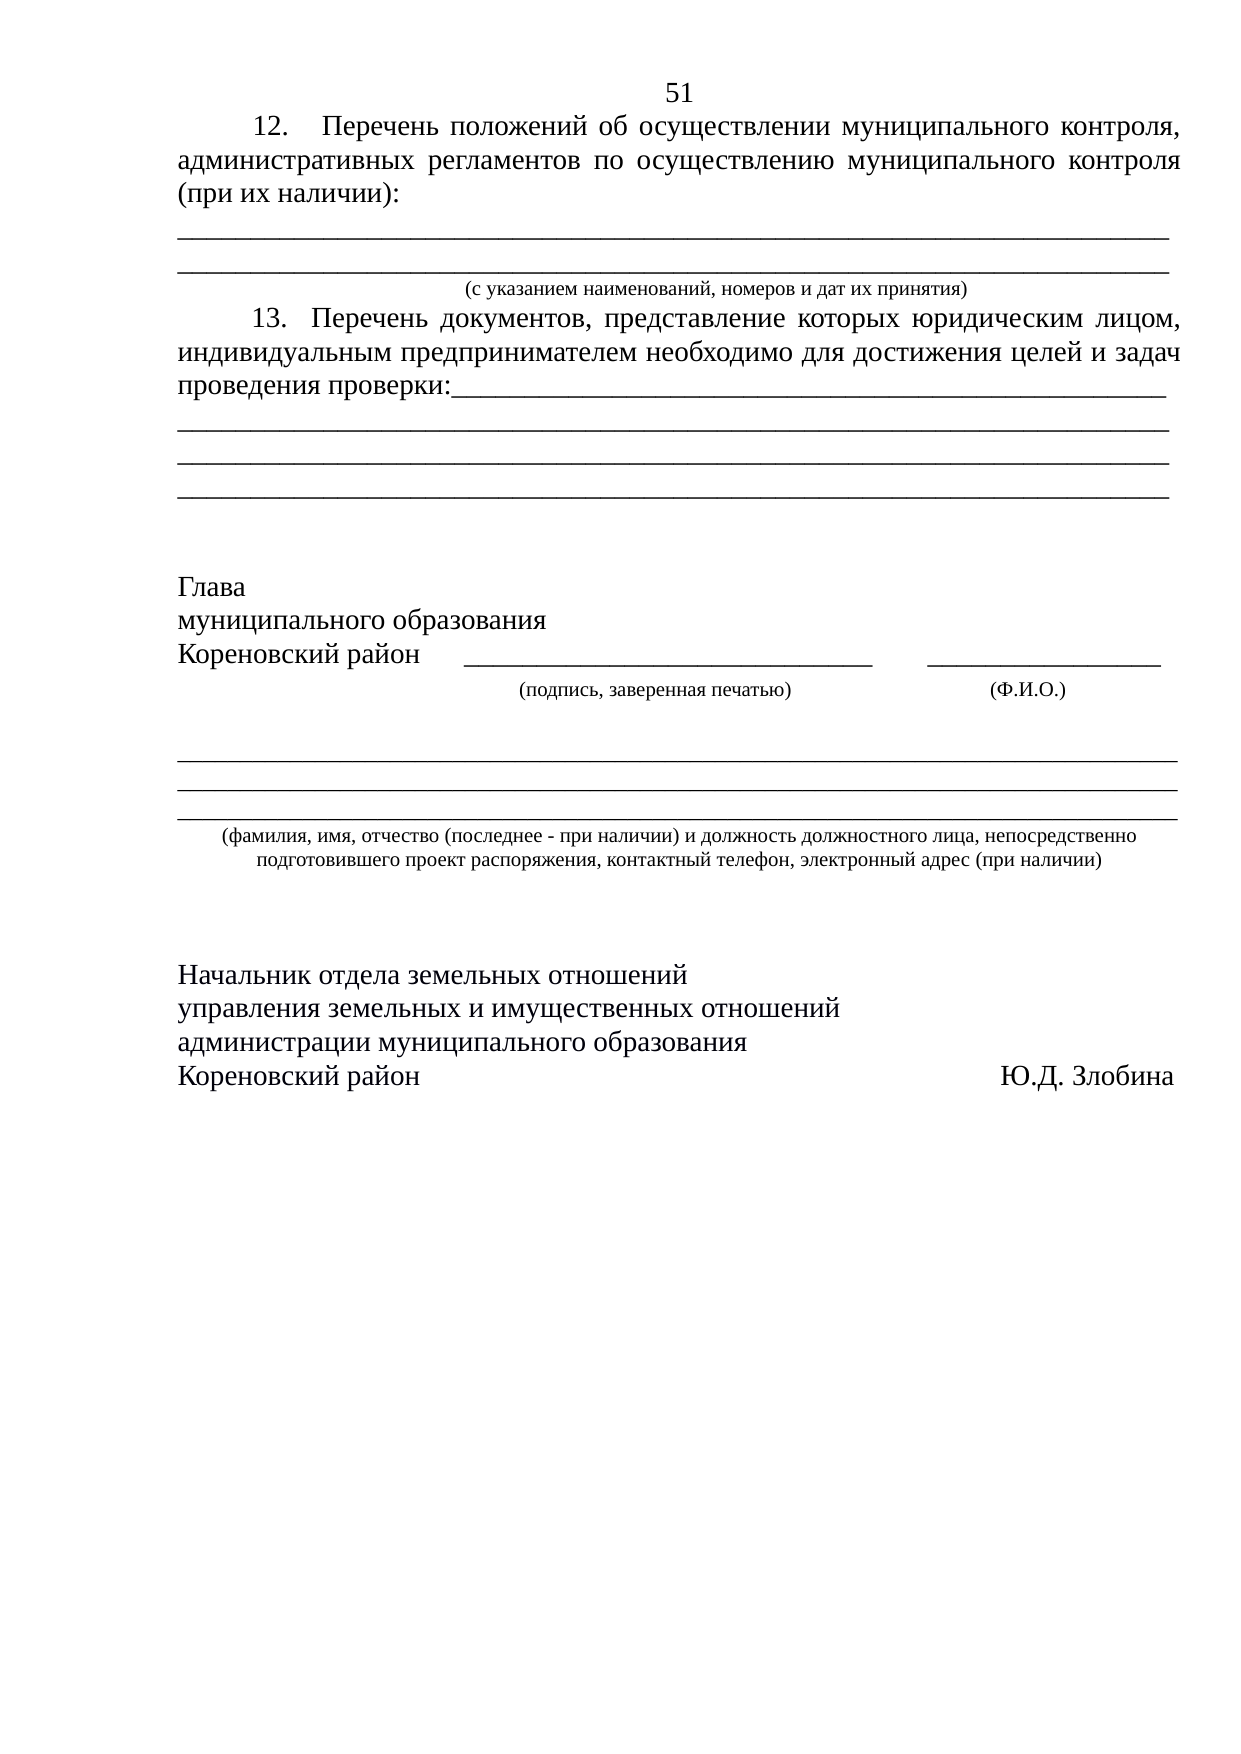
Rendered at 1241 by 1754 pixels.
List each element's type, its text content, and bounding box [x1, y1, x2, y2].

text ________________________________________________________________________________ [177, 736, 1181, 765]
text ____________________________________________________________________ [177, 209, 1181, 243]
text Глава [177, 569, 1181, 602]
text администрации муниципального образования [177, 1024, 1181, 1058]
text ____________________________________________________________________ [177, 434, 1181, 468]
text (с указанием наименований, номеров и дат их принятия) [177, 276, 1181, 300]
text ____________________________________________________________________ [177, 401, 1181, 434]
text ____________________________________________________________________ [177, 468, 1181, 502]
text Кореновский район ____________________________ ________________ [177, 636, 1181, 669]
text (подпись, заверенная печатью) (Ф.И.О.) [177, 669, 1181, 703]
text ________________________________________________________________________________ [177, 794, 1181, 823]
text ________________________________________________________________________________ [177, 765, 1181, 794]
text 13. Перечень документов, представление которых юридическим лицом, индивидуальным предпринимателем необходимо для достижения целей и задач проведения проверки:_________________________________________________ [177, 300, 1181, 401]
text управления земельных и имущественных отношений [177, 991, 1181, 1024]
text Кореновский район Ю.Д. Злобина [177, 1058, 1181, 1091]
text (фамилия, имя, отчество (последнее - при наличии) и должность должностного лица, непосредственно подготовившего проект распоряжения, контактный телефон, электронный адрес (при наличии) [177, 823, 1181, 871]
text Начальник отдела земельных отношений [177, 957, 1181, 991]
text 12. Перечень положений об осуществлении муниципального контроля, административных регламентов по осуществлению муниципального контроля (при их наличии): [177, 108, 1181, 209]
text ____________________________________________________________________ [177, 243, 1181, 276]
text муниципального образования [177, 602, 1181, 636]
